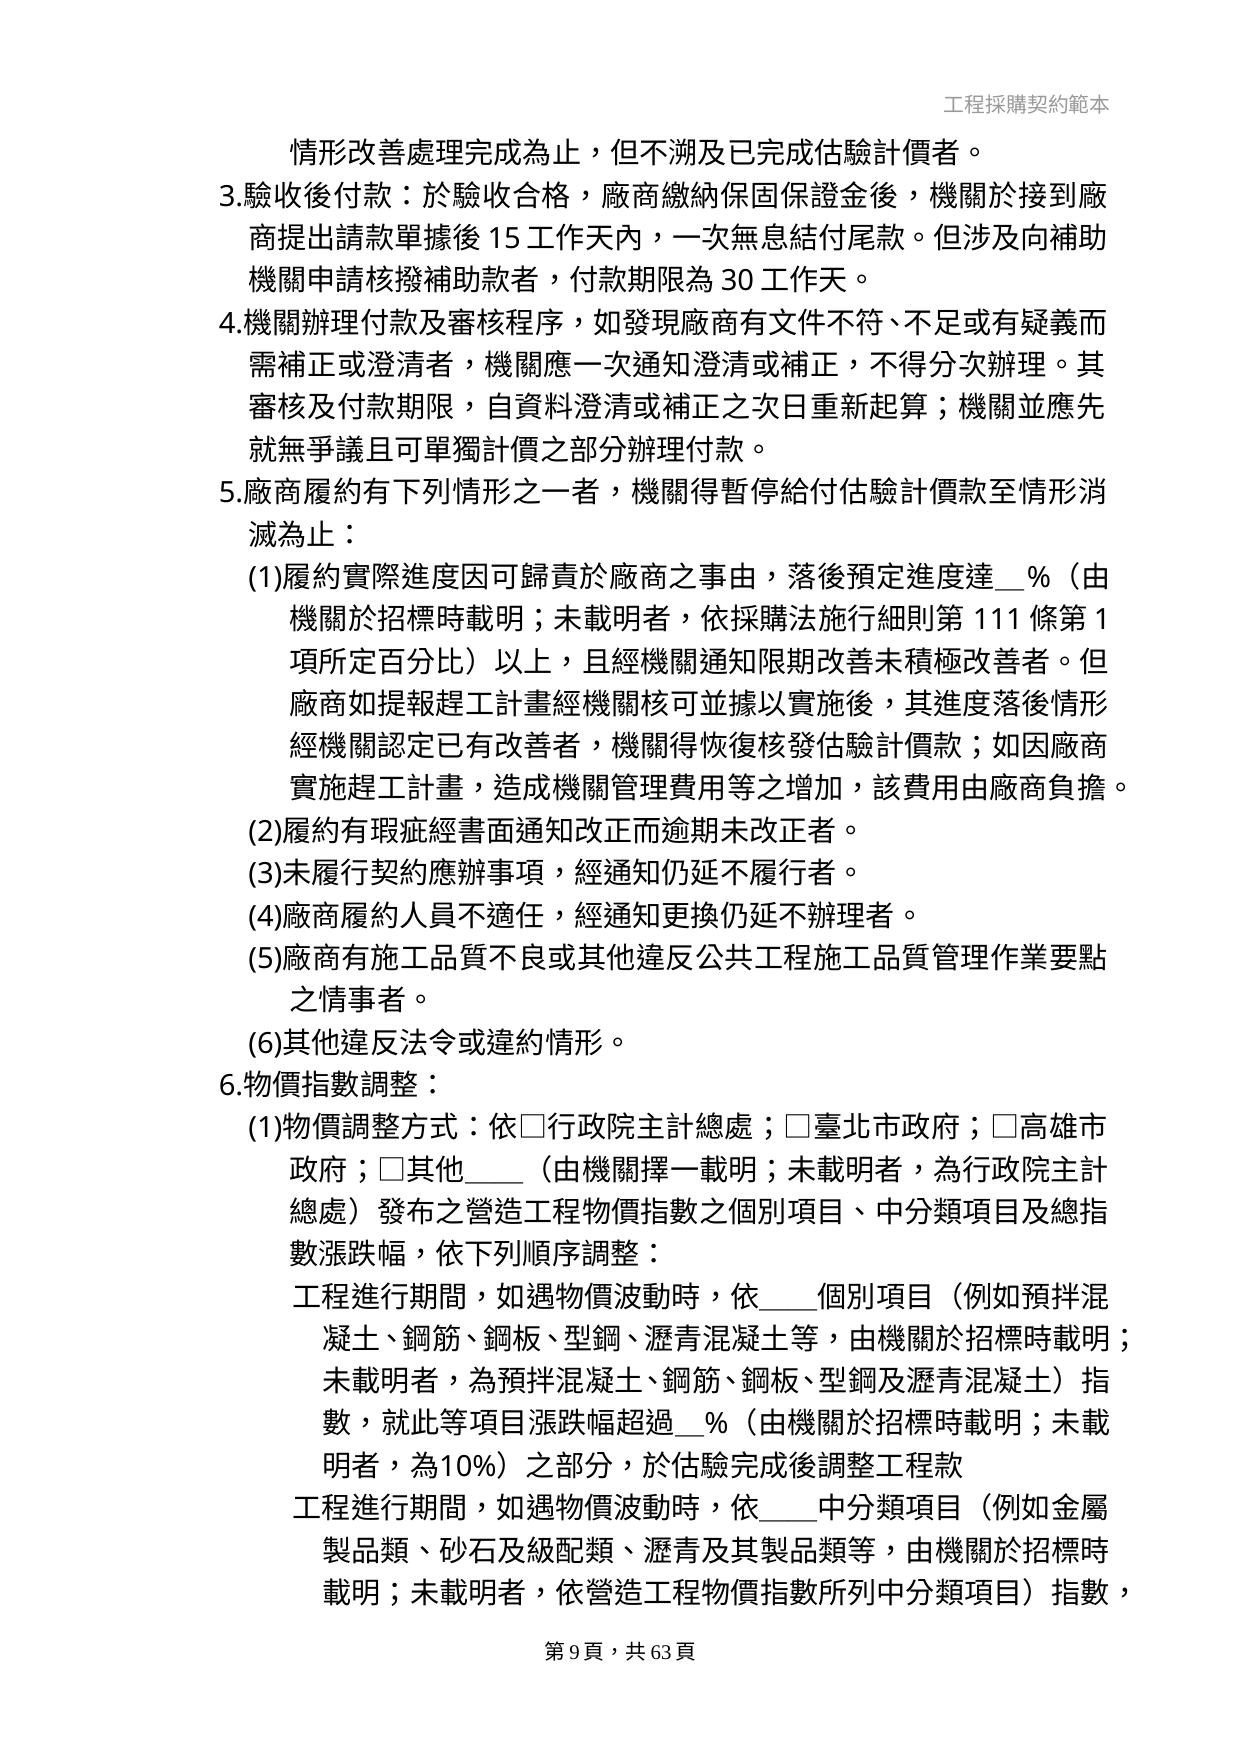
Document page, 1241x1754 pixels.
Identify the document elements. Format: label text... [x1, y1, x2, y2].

text 工程進行期間，如遇物價波動時，依＿＿中分類項目（例如金屬製品類、砂石及級配類、瀝青及其製品類等，由機關於招標時載明；未載明者，依營造工程物價指數所列中分類項目）指數，就此等項目漲跌幅超過＿%（由機關於招標時載明；未載明者，為5%）之部分，於估驗完成後調整工程款。前述中分類項目內含有已依計算物價調整款者，依「營造工程物價指數不含個別項目之中分類指數」之漲跌幅計算物價調整款。 [292, 1485, 1110, 1612]
text (5)廠商有施工品質不良或其他違反公共工程施工品質管理作業要點之情事者。 [248, 934, 1110, 1019]
text (1)履約實際進度因可歸責於廠商之事由，落後預定進度達＿%（由機關於招標時載明；未載明者，依採購法施行細則第111條第1項所定百分比）以上，且經機關通知限期改善未積極改善者。但廠商如提報趕工計畫經機關核可並據以實施後，其進度落後情形經機關認定已有改善者，機關得恢復核發估驗計價款；如因廠商實施趕工計畫，造成機關管理費用等之增加，該費用由廠商負擔。 [248, 553, 1110, 807]
text 4.機關辦理付款及審核程序，如發現廠商有文件不符、不足或有疑義而需補正或澄清者，機關應一次通知澄清或補正，不得分次辦理。其審核及付款期限，自資料澄清或補正之次日重新起算；機關並應先就無爭議且可單獨計價之部分辦理付款。 [218, 299, 1108, 469]
text 5.廠商履約有下列情形之一者，機關得暫停給付估驗計價款至情形消滅為止： [218, 469, 1108, 553]
text 6.物價指數調整： [218, 1062, 1108, 1104]
text 工程進行期間，如遇物價波動時，依＿＿個別項目（例如預拌混凝土、鋼筋、鋼板、型鋼、瀝青混凝土等，由機關於招標時載明；未載明者，為預拌混凝土、鋼筋、鋼板、型鋼及瀝青混凝土）指數，就此等項目漲跌幅超過＿%（由機關於招標時載明；未載明者，為10%）之部分，於估驗完成後調整工程款 [292, 1273, 1110, 1485]
text (2)履約有瑕疵經書面通知改正而逾期未改正者。 [248, 807, 1110, 850]
text (3)未履行契約應辦事項，經通知仍延不履行者。 [248, 850, 1110, 892]
text 情形改善處理完成為止，但不溯及已完成估驗計價者。 [248, 130, 1110, 172]
text 3.驗收後付款：於驗收合格，廠商繳納保固保證金後，機關於接到廠商提出請款單據後15工作天內，一次無息結付尾款。但涉及向補助機關申請核撥補助款者，付款期限為30工作天。 [218, 172, 1108, 299]
text (6)其他違反法令或違約情形。 [248, 1019, 1110, 1062]
text (4)廠商履約人員不適任，經通知更換仍延不辦理者。 [248, 892, 1110, 934]
text (1)物價調整方式：依□行政院主計總處；□臺北市政府；□高雄市政府；□其他＿＿（由機關擇一載明；未載明者，為行政院主計總處）發布之營造工程物價指數之個別項目、中分類項目及總指數漲跌幅，依下列順序調整： [248, 1104, 1110, 1273]
